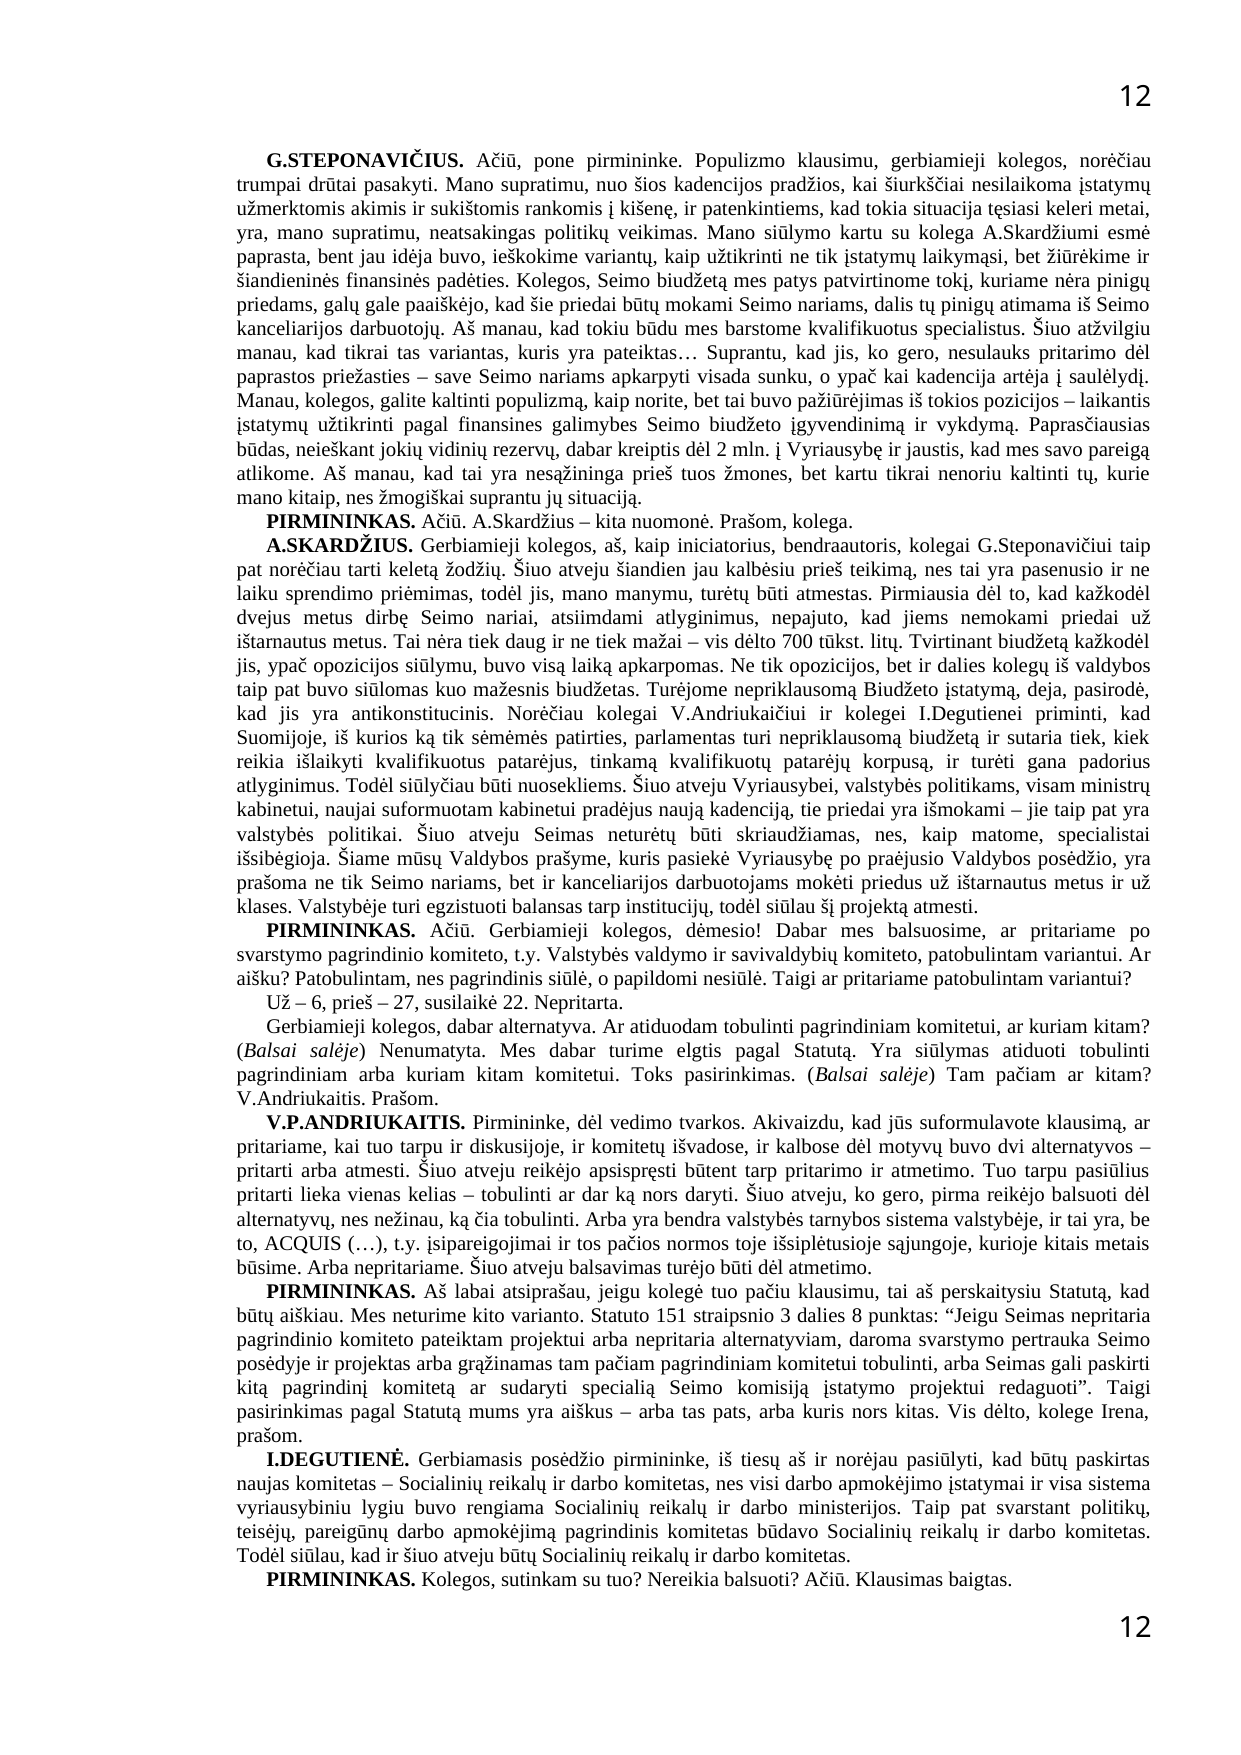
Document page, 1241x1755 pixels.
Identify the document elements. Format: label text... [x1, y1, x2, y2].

text PIRMININKAS. Ačiū. A.Skardžius – kita nuomonė. Prašom, kolega. [236, 509, 1152, 533]
text PIRMININKAS. Ačiū. Gerbiamieji kolegos, dėmesio! Dabar mes balsuosime, ar pritariame po svarstymo pagrindinio komiteto, t.y. Valstybės valdymo ir savivaldybių komiteto, patobulintam variantui. Ar aišku? Patobulintam, nes pagrindinis siūlė, o papildomi nesiūlė. Taigi ar pritariame patobulintam variantui? [236, 918, 1152, 990]
text A.SKARDŽIUS. Gerbiamieji kolegos, aš, kaip iniciatorius, bendraautoris, kolegai G.Steponavičiui taip pat norėčiau tarti keletą žodžių. Šiuo atveju šiandien jau kalbėsiu prieš teikimą, nes tai yra pasenusio ir ne laiku sprendimo priėmimas, todėl jis, mano manymu, turėtų būti atmestas. Pirmiausia dėl to, kad kažkodėl dvejus metus dirbę Seimo nariai, atsiimdami atlyginimus, nepajuto, kad jiems nemokami priedai už ištarnautus metus. Tai nėra tiek daug ir ne tiek mažai – vis dėlto 700 tūkst. litų. Tvirtinant biudžetą kažkodėl jis, ypač opozicijos siūlymu, buvo visą laiką apkarpomas. Ne tik opozicijos, bet ir dalies kolegų iš valdybos taip pat buvo siūlomas kuo mažesnis biudžetas. Turėjome nepriklausomą Biudžeto įstatymą, deja, pasirodė, kad jis yra antikonstitucinis. Norėčiau kolegai V.Andriukaičiui ir kolegei I.Degutienei priminti, kad Suomijoje, iš kurios ką tik sėmėmės patirties, parlamentas turi nepriklausomą biudžetą ir sutaria tiek, kiek reikia išlaikyti kvalifikuotus patarėjus, tinkamą kvalifikuotų patarėjų korpusą, ir turėti gana padorius atlyginimus. Todėl siūlyčiau būti nuosekliems. Šiuo atveju Vyriausybei, valstybės politikams, visam ministrų kabinetui, naujai suformuotam kabinetui pradėjus naują kadenciją, tie priedai yra išmokami – jie taip pat yra valstybės politikai. Šiuo atveju Seimas neturėtų būti skriaudžiamas, nes, kaip matome, specialistai išsibėgioja. Šiame mūsų Valdybos prašyme, kuris pasiekė Vyriausybę po praėjusio Valdybos posėdžio, yra prašoma ne tik Seimo nariams, bet ir kanceliarijos darbuotojams mokėti priedus už ištarnautus metus ir už klases. Valstybėje turi egzistuoti balansas tarp institucijų, todėl siūlau šį projektą atmesti. [236, 533, 1152, 918]
text G.STEPONAVIČIUS. Ačiū, pone pirmininke. Populizmo klausimu, gerbiamieji kolegos, norėčiau trumpai drūtai pasakyti. Mano supratimu, nuo šios kadencijos pradžios, kai šiurkščiai nesilaikoma įstatymų užmerktomis akimis ir sukištomis rankomis į kišenę, ir patenkintiems, kad tokia situacija tęsiasi keleri metai, yra, mano supratimu, neatsakingas politikų veikimas. Mano siūlymo kartu su kolega A.Skardžiumi esmė paprasta, bent jau idėja buvo, ieškokime variantų, kaip užtikrinti ne tik įstatymų laikymąsi, bet žiūrėkime ir šiandieninės finansinės padėties. Kolegos, Seimo biudžetą mes patys patvirtinome tokį, kuriame nėra pinigų priedams, galų gale paaiškėjo, kad šie priedai būtų mokami Seimo nariams, dalis tų pinigų atimama iš Seimo kanceliarijos darbuotojų. Aš manau, kad tokiu būdu mes barstome kvalifikuotus specialistus. Šiuo atžvilgiu manau, kad tikrai tas variantas, kuris yra pateiktas… Suprantu, kad jis, ko gero, nesulauks pritarimo dėl paprastos priežasties – save Seimo nariams apkarpyti visada sunku, o ypač kai kadencija artėja į saulėlydį. Manau, kolegos, galite kaltinti populizmą, kaip norite, bet tai buvo pažiūrėjimas iš tokios pozicijos – laikantis įstatymų užtikrinti pagal finansines galimybes Seimo biudžeto įgyvendinimą ir vykdymą. Paprasčiausias būdas, neieškant jokių vidinių rezervų, dabar kreiptis dėl 2 mln. į Vyriausybę ir jaustis, kad mes savo pareigą atlikome. Aš manau, kad tai yra nesąžininga prieš tuos žmones, bet kartu tikrai nenoriu kaltinti tų, kurie mano kitaip, nes žmogiškai suprantu jų situaciją. [236, 148, 1152, 509]
text PIRMININKAS. Kolegos, sutinkam su tuo? Nereikia balsuoti? Ačiū. Klausimas baigtas. [236, 1567, 1152, 1591]
text I.DEGUTIENĖ. Gerbiamasis posėdžio pirmininke, iš tiesų aš ir norėjau pasiūlyti, kad būtų paskirtas naujas komitetas – Socialinių reikalų ir darbo komitetas, nes visi darbo apmokėjimo įstatymai ir visa sistema vyriausybiniu lygiu buvo rengiama Socialinių reikalų ir darbo ministerijos. Taip pat svarstant politikų, teisėjų, pareigūnų darbo apmokėjimą pagrindinis komitetas būdavo Socialinių reikalų ir darbo komitetas. Todėl siūlau, kad ir šiuo atveju būtų Socialinių reikalų ir darbo komitetas. [236, 1447, 1152, 1567]
text Už – 6, prieš – 27, susilaikė 22. Nepritarta. [236, 990, 1152, 1014]
text PIRMININKAS. Aš labai atsiprašau, jeigu kolegė tuo pačiu klausimu, tai aš perskaitysiu Statutą, kad būtų aiškiau. Mes neturime kito varianto. Statuto 151 straipsnio 3 dalies 8 punktas: “Jeigu Seimas nepritaria pagrindinio komiteto pateiktam projektui arba nepritaria alternatyviam, daroma svarstymo pertrauka Seimo posėdyje ir projektas arba grąžinamas tam pačiam pagrindiniam komitetui tobulinti, arba Seimas gali paskirti kitą pagrindinį komitetą ar sudaryti specialią Seimo komisiją įstatymo projektui redaguoti”. Taigi pasirinkimas pagal Statutą mums yra aiškus – arba tas pats, arba kuris nors kitas. Vis dėlto, kolege Irena, prašom. [236, 1279, 1152, 1447]
text V.P.ANDRIUKAITIS. Pirmininke, dėl vedimo tvarkos. Akivaizdu, kad jūs suformulavote klausimą, ar pritariame, kai tuo tarpu ir diskusijoje, ir komitetų išvadose, ir kalbose dėl motyvų buvo dvi alternatyvos – pritarti arba atmesti. Šiuo atveju reikėjo apsispręsti būtent tarp pritarimo ir atmetimo. Tuo tarpu pasiūlius pritarti lieka vienas kelias – tobulinti ar dar ką nors daryti. Šiuo atveju, ko gero, pirma reikėjo balsuoti dėl alternatyvų, nes nežinau, ką čia tobulinti. Arba yra bendra valstybės tarnybos sistema valstybėje, ir tai yra, be to, ACQUIS (…), t.y. įsipareigojimai ir tos pačios normos toje išsiplėtusioje sąjungoje, kurioje kitais metais būsime. Arba nepritariame. Šiuo atveju balsavimas turėjo būti dėl atmetimo. [236, 1110, 1152, 1279]
text Gerbiamieji kolegos, dabar alternatyva. Ar atiduodam tobulinti pagrindiniam komitetui, ar kuriam kitam? (Balsai salėje) Nenumatyta. Mes dabar turime elgtis pagal Statutą. Yra siūlymas atiduoti tobulinti pagrindiniam arba kuriam kitam komitetui. Toks pasirinkimas. (Balsai salėje) Tam pačiam ar kitam? V.Andriukaitis. Prašom. [236, 1014, 1152, 1110]
